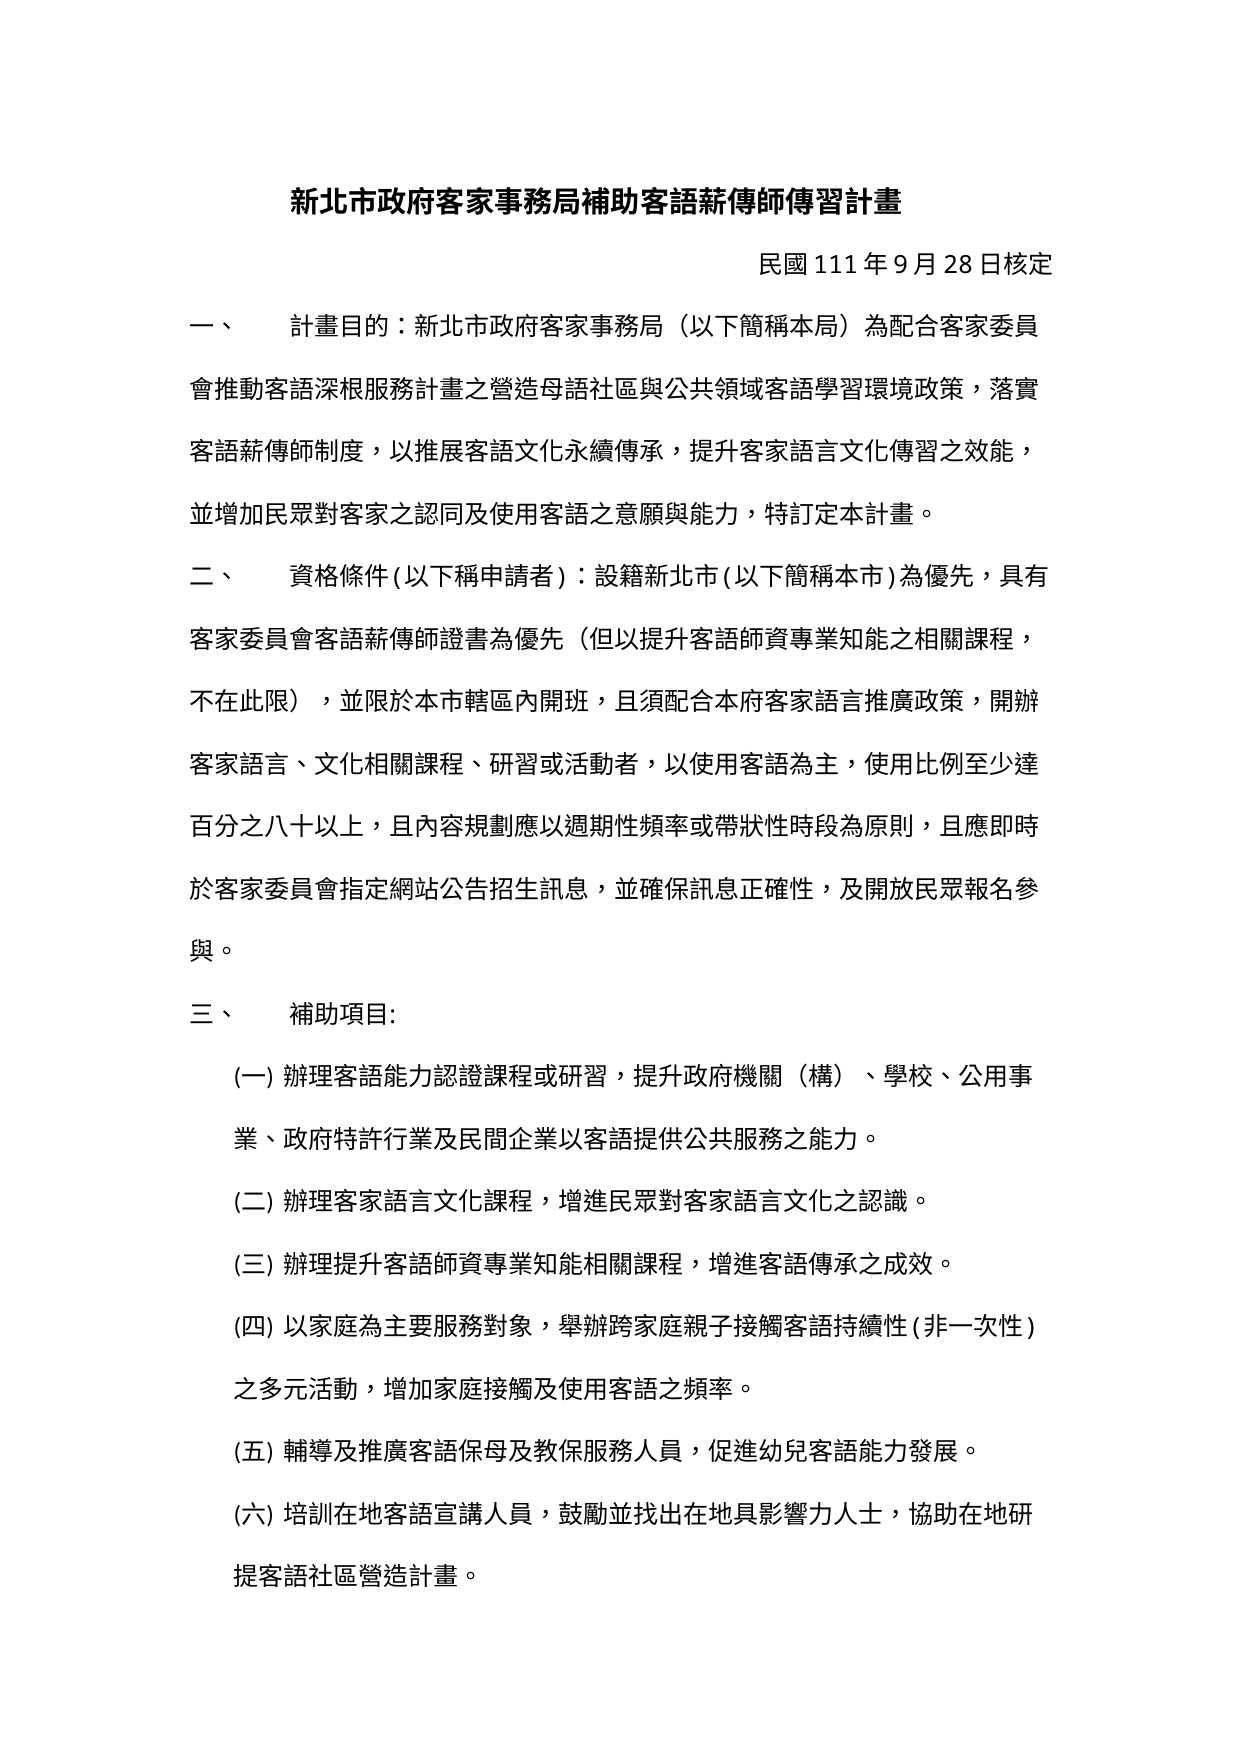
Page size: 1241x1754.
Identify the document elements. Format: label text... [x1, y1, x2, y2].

text 民國111年9月28日核定 [139, 221, 1053, 283]
list 計畫目的：新北市政府客家事務局（以下簡稱本局）為配合客家委員會推動客語深根服務計畫之營造母語社區與公共領域客語學習環境政策，落實客語薪傳師制度，以推展客語文化永續傳承，提升客家語言文化傳習之效能，並增加民眾對客家之認同及使用客語之意願與能力，特訂定本計畫。 [189, 283, 1053, 533]
list 辦理客語能力認證課程或研習，提升政府機關（構）、學校、公用事業、政府特許行業及民間企業以客語提供公共服務之能力。 [233, 1033, 1053, 1158]
list 補助項目: [189, 971, 1053, 1033]
list 辦理提升客語師資專業知能相關課程，增進客語傳承之成效。 [233, 1221, 1053, 1283]
list 辦理客家語言文化課程，增進民眾對客家語言文化之認識。 [233, 1158, 1053, 1221]
list 以家庭為主要服務對象，舉辦跨家庭親子接觸客語持續性(非一次性)之多元活動，增加家庭接觸及使用客語之頻率。 [233, 1283, 1053, 1408]
list 培訓在地客語宣講人員，鼓勵並找出在地具影響力人士，協助在地研提客語社區營造計畫。 [233, 1471, 1053, 1596]
list 資格條件(以下稱申請者)：設籍新北市(以下簡稱本市)為優先，具有客家委員會客語薪傳師證書為優先（但以提升客語師資專業知能之相關課程，不在此限），並限於本市轄區內開班，且須配合本府客家語言推廣政策，開辦客家語言、文化相關課程、研習或活動者，以使用客語為主，使用比例至少達百分之八十以上，且內容規劃應以週期性頻率或帶狀性時段為原則，且應即時於客家委員會指定網站公告招生訊息，並確保訊息正確性，及開放民眾報名參與。 [189, 533, 1053, 971]
list 輔導及推廣客語保母及教保服務人員，促進幼兒客語能力發展。 [233, 1408, 1053, 1471]
text 新北市政府客家事務局補助客語薪傳師傳習計畫 [139, 158, 1053, 221]
